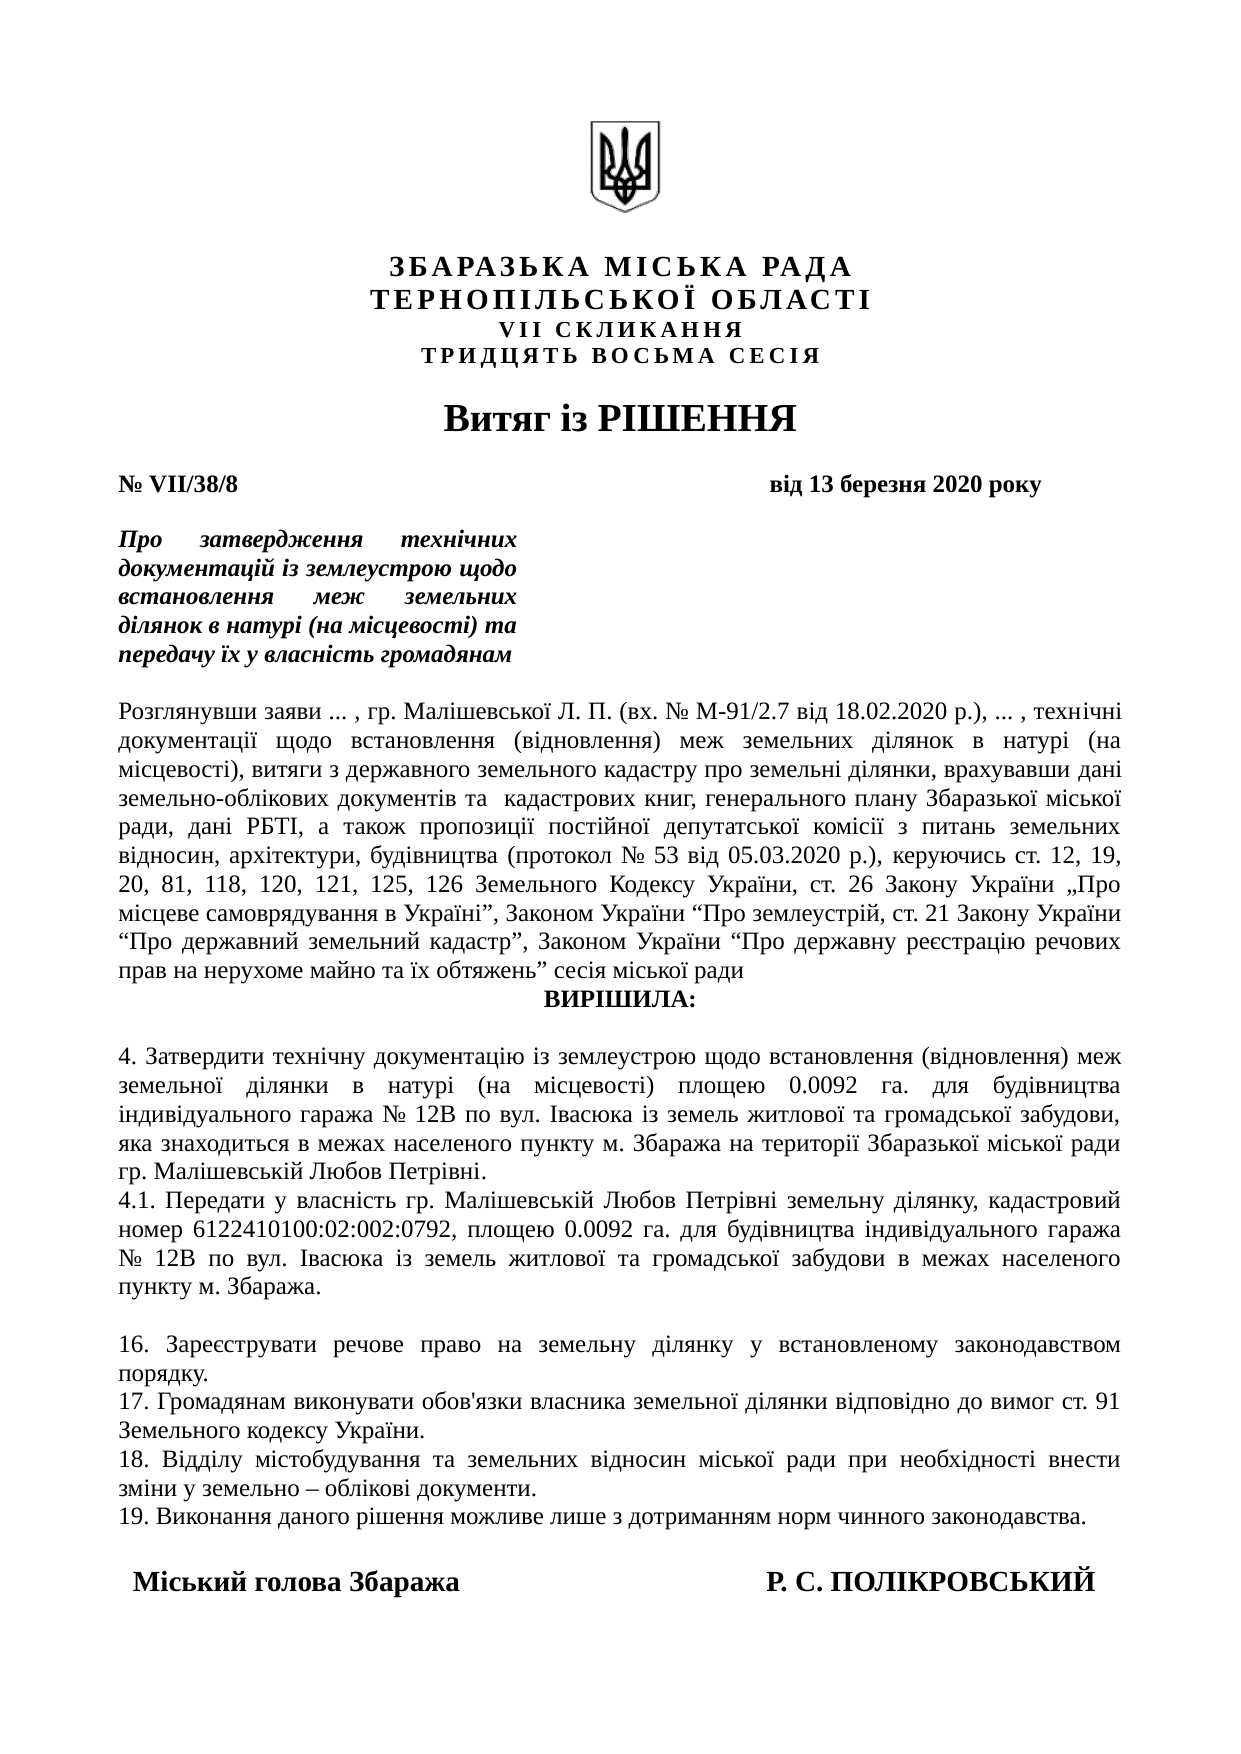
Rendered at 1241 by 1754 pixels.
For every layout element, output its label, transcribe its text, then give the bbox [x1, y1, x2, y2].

subtitle Витяг із РІШЕННЯ [118, 395, 1122, 440]
text Тридцять восьма сесія [118, 342, 1122, 368]
subtitle ТЕРНОПІЛЬСЬКОЇ ОБЛАСТІ [118, 282, 1122, 316]
text VII скликання [118, 316, 1122, 342]
text № VII/38/8 від 13 березня 2020 року [118, 464, 1122, 500]
list 16. Зареєструвати речове право на земельну ділянку у встановленому законодавством порядку. [118, 1329, 1122, 1386]
list 18. Відділу містобудування та земельних відносин міської ради при необхідності внести зміни у земельно – облікові документи. [118, 1444, 1122, 1501]
list 4. Затвердити технічну документацію із землеустрою щодо встановлення (відновлення) меж земельної ділянки в натурі (на місцевості) площею 0.0092 га. для будівництва індивідуального гаража № 12В по вул. Івасюка із земель житлової та громадської забудови, яка знаходиться в межах населеного пункту м. Збаража на території Збаразької міської ради гр. Малішевській Любов Петрівні. [118, 1041, 1122, 1185]
picture [584, 118, 667, 216]
list 17. Громадянам виконувати обов'язки власника земельної ділянки відповідно до вимог ст. 91 Земельного кодексу України. [118, 1386, 1122, 1444]
list 19. Виконання даного рішення можливе лише з дотриманням норм чинного законодавства. [118, 1501, 1152, 1530]
text Про затвердження технічних документацій із землеустрою щодо встановлення меж земельних ділянок в натурі (на місцевості) та передачу їх у власність громадянам [118, 524, 520, 668]
subtitle Розглянувши заяви ... , гр. Малішевської Л. П. (вх. № М-91/2.7 від 18.02.2020 р.), ... , технічні документації щодо встановлення (відновлення) меж земельних ділянок в натурі (на місцевості), витяги з державного земельного кадастру про земельні ділянки, врахувавши дані земельно-облікових документів та кадастрових книг, генерального плану Збаразької міської ради, дані РБТІ, а також пропозиції постійної депутатської комісії з питань земельних відносин, архітектури, будівництва (протокол № 53 від 05.03.2020 р.), керуючись ст. 12, 19, 20, 81, 118, 120, 121, 125, 126 Земельного Кодексу України, ст. 26 Закону України „Про місцеве самоврядування в Україні”, Законом України “Про землеустрій, ст. 21 Закону України “Про державний земельний кадастр”, Законом України “Про державну реєстрацію речових прав на нерухоме майно та їх обтяжень” сесія міської ради [118, 696, 1122, 984]
text ВИРІШИЛА: [118, 984, 1122, 1013]
subtitle ЗБАРАЗЬКА МІСЬКА РАДА [118, 249, 1122, 282]
list Міський голова Збаража Р. С. ПОЛІКРОВСЬКИЙ [118, 1564, 1122, 1597]
list 4.1. Передати у власність гр. Малішевській Любов Петрівні земельну ділянку, кадастровий номер 6122410100:02:002:0792, площею 0.0092 га. для будівництва індивідуального гаража № 12В по вул. Івасюка із земель житлової та громадської забудови в межах населеного пункту м. Збаража. [118, 1185, 1122, 1300]
